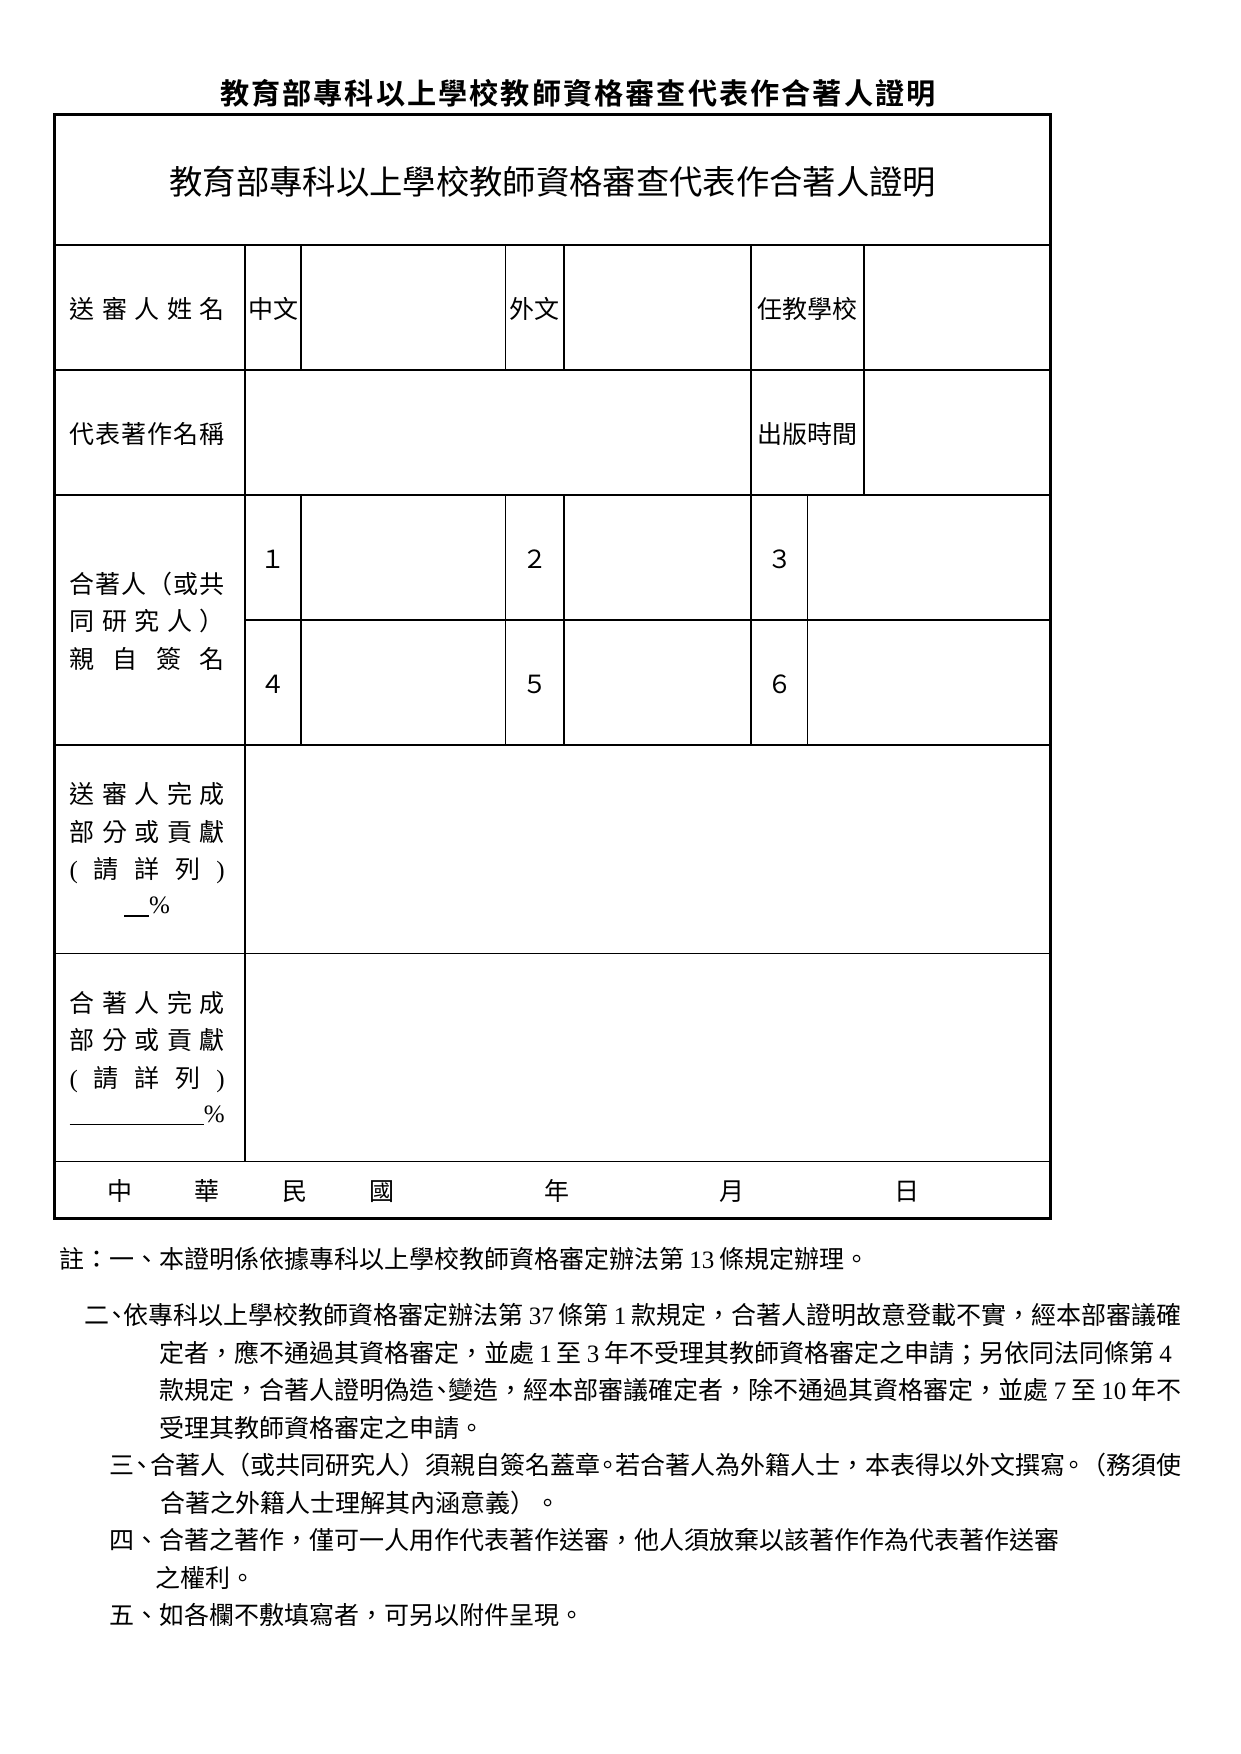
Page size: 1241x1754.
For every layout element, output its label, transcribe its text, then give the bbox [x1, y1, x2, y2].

table_cell [302, 246, 505, 369]
table_cell [865, 371, 1049, 494]
table_cell [565, 246, 750, 369]
table_cell ３ [752, 496, 807, 619]
table_cell [246, 371, 750, 494]
table_cell ２ [506, 496, 563, 619]
table_cell 中 華 民 國 年 月 日 [56, 1162, 1049, 1217]
table_cell 送審人姓名 [56, 246, 244, 369]
text 四、合著之著作，僅可一人用作代表著作送審，他人須放棄以該著作作為代表著作送審 [59, 1520, 1219, 1558]
table_cell [246, 954, 1049, 1161]
table_cell 合著人完成 部分或貢獻 (請詳列) % [56, 954, 244, 1161]
table_cell 合著人（或共 同研究人） 親自簽名 [56, 496, 244, 744]
text 之權利。 [155, 1558, 1219, 1595]
table_cell ５ [506, 621, 563, 744]
table_cell [246, 746, 1049, 952]
table_cell 任教學校 [752, 246, 863, 369]
table_cell [565, 496, 750, 619]
text 五、如各欄不敷填寫者，可另以附件呈現。 [59, 1595, 1181, 1633]
table_cell 中文 [246, 246, 300, 369]
table_cell 送審人完成 部分或貢獻 (請詳列) % [56, 746, 244, 952]
table_cell 代表著作名稱 [56, 371, 244, 494]
table_cell 出版時間 [752, 371, 863, 494]
table_cell ６ [752, 621, 807, 744]
table_cell [302, 496, 505, 619]
table_cell [565, 621, 750, 744]
table_cell [302, 621, 505, 744]
table_cell １ [246, 496, 300, 619]
table_cell [865, 246, 1049, 369]
text 註：一、本證明係依據專科以上學校教師資格審定辦法第13條規定辦理。 [59, 1239, 1181, 1276]
table_cell [808, 621, 1049, 744]
subtitle 教育部專科以上學校教師資格審查代表作合著人證明 [59, 71, 1181, 113]
text 三、合著人（或共同研究人）須親自簽名蓋章。若合著人為外籍人士，本表得以外文撰寫。（務須使合著之外籍人士理解其內涵意義）。 [109, 1445, 1181, 1520]
table_cell [808, 496, 1049, 619]
table_cell ４ [246, 621, 300, 744]
text 二、依專科以上學校教師資格審定辦法第37條第1款規定，合著人證明故意登載不實，經本部審議確定者，應不通過其資格審定，並處1至3年不受理其教師資格審定之申請；另依同法同條第4款規定，合著人證明偽造、變造，經本部審議確定者，除不通過其資格審定，並處7至10年不受理其教師資格審定之申請。 [59, 1295, 1181, 1445]
table_header 教育部專科以上學校教師資格審查代表作合著人證明 [56, 116, 1049, 244]
table_cell 外文 [506, 246, 563, 369]
